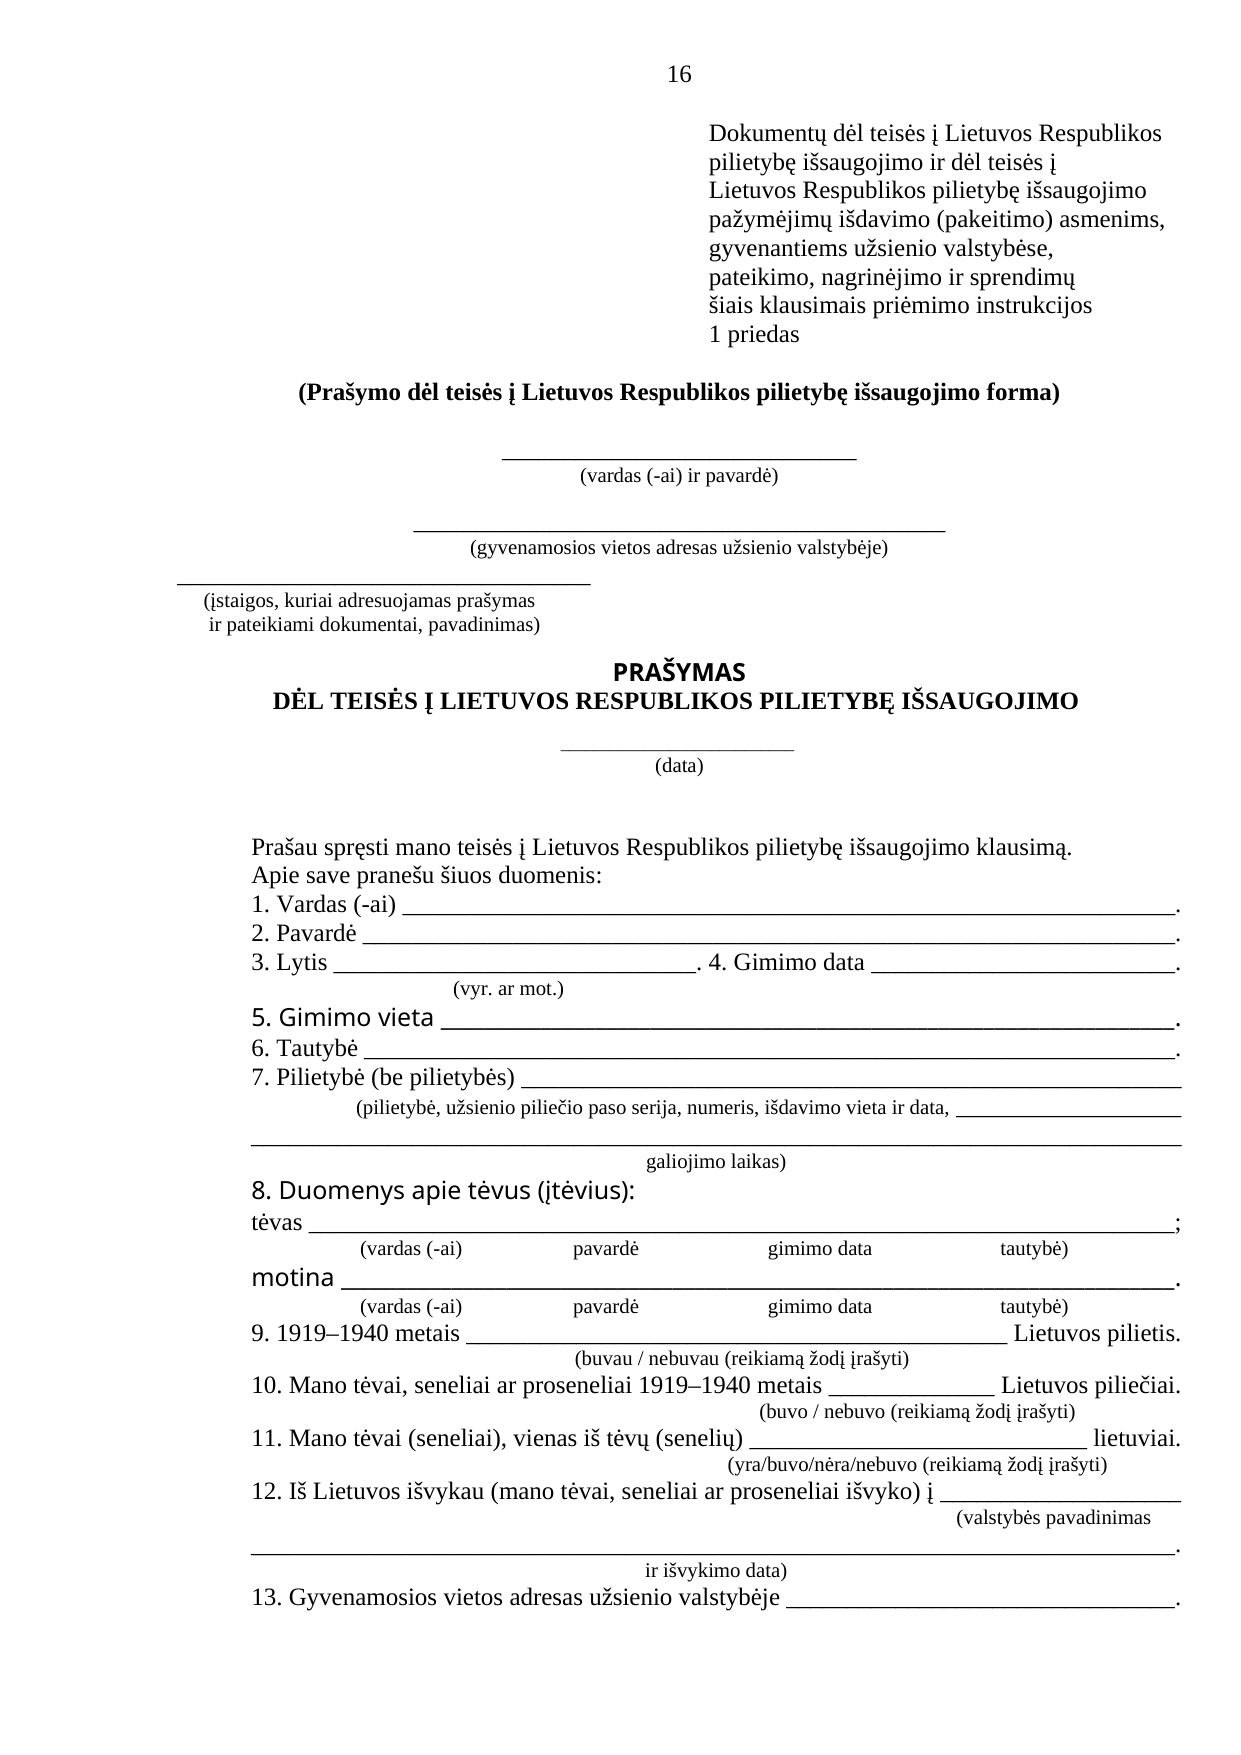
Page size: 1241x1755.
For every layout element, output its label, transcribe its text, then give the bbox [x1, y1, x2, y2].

text galiojimo laikas) [177, 1148, 1181, 1173]
text Dokumentų dėl teisės į Lietuvos Respublikos [177, 118, 1181, 147]
text Lietuvos Respublikos pilietybę išsaugojimo [177, 176, 1181, 204]
text (buvo / nebuvo (reikiamą žodį įrašyti) [177, 1399, 1181, 1423]
text DĖL TEISĖS Į LIETUVOS RESPUBLIKOS PILIETYBĘ IŠSAUGOJIMO [177, 686, 1181, 715]
text (valstybės pavadinimas [177, 1505, 1181, 1529]
text (buvau / nebuvau (reikiamą žodį įrašyti) [177, 1346, 1181, 1370]
text ir išvykimo data) [177, 1558, 1181, 1582]
text pilietybę išsaugojimo ir dėl teisės į [177, 147, 1181, 176]
text . [177, 1529, 1181, 1558]
text (gyvenamosios vietos adresas užsienio valstybėje) [177, 535, 1181, 559]
text šiais klausimais priėmimo instrukcijos [177, 291, 1181, 319]
text tėvas ; [177, 1207, 1181, 1235]
text gyvenantiems užsienio valstybėse, [177, 233, 1181, 262]
text (įstaigos, kuriai adresuojamas prašymas [177, 588, 1181, 612]
text (yra/buvo/nėra/nebuvo (reikiamą žodį įrašyti) [177, 1452, 1181, 1476]
text Prašau spręsti mano teisės į Lietuvos Respublikos pilietybę išsaugojimo klausimą. [177, 832, 1181, 860]
text (data) [177, 753, 1181, 777]
text pažymėjimų išdavimo (pakeitimo) asmenims, [177, 204, 1181, 233]
text motina . [177, 1259, 1181, 1293]
text 7. Pilietybė (be pilietybės) [177, 1062, 1181, 1091]
text 9. 1919–1940 metais Lietuvos pilietis. [177, 1318, 1181, 1346]
text 1. Vardas (-ai) . [177, 889, 1181, 918]
text PRAŠYMAS [177, 661, 1181, 686]
text ____________________________ [177, 734, 1181, 753]
text 11. Mano tėvai (seneliai), vienas iš tėvų (senelių) lietuviai. [177, 1423, 1181, 1452]
text 3. Lytis _____________________________. 4. Gimimo data . [177, 947, 1181, 975]
text 1 priedas [177, 319, 1181, 348]
text pateikimo, nagrinėjimo ir sprendimų [177, 262, 1181, 291]
text (Prašymo dėl teisės į Lietuvos Respublikos pilietybę išsaugojimo forma) [177, 377, 1181, 406]
text 2. Pavardė . [177, 918, 1181, 947]
text 13. Gyvenamosios vietos adresas užsienio valstybėje . [177, 1582, 1181, 1610]
text ir pateikiami dokumentai, pavadinimas) [177, 612, 1181, 636]
text 5. Gimimo vieta . [177, 999, 1181, 1033]
text 6. Tautybė . [177, 1033, 1181, 1062]
text 8. Duomenys apie tėvus (įtėvius): [177, 1173, 1181, 1207]
text (pilietybė, užsienio piliečio paso serija, numeris, išdavimo vieta ir data, __________________ [177, 1091, 1181, 1120]
text 12. Iš Lietuvos išvykau (mano tėvai, seneliai ar proseneliai išvyko) į [177, 1476, 1181, 1505]
text (vardas (-ai) pavardė gimimo data tautybė) [177, 1235, 1181, 1259]
text 10. Mano tėvai, seneliai ar proseneliai 1919–1940 metais Lietuvos piliečiai. [177, 1370, 1181, 1399]
text (vardas (-ai) pavardė gimimo data tautybė) [177, 1293, 1181, 1318]
text (vardas (-ai) ir pavardė) [177, 463, 1181, 487]
text Apie save pranešu šiuos duomenis: [177, 860, 1181, 889]
text (vyr. ar mot.) [177, 975, 1181, 999]
